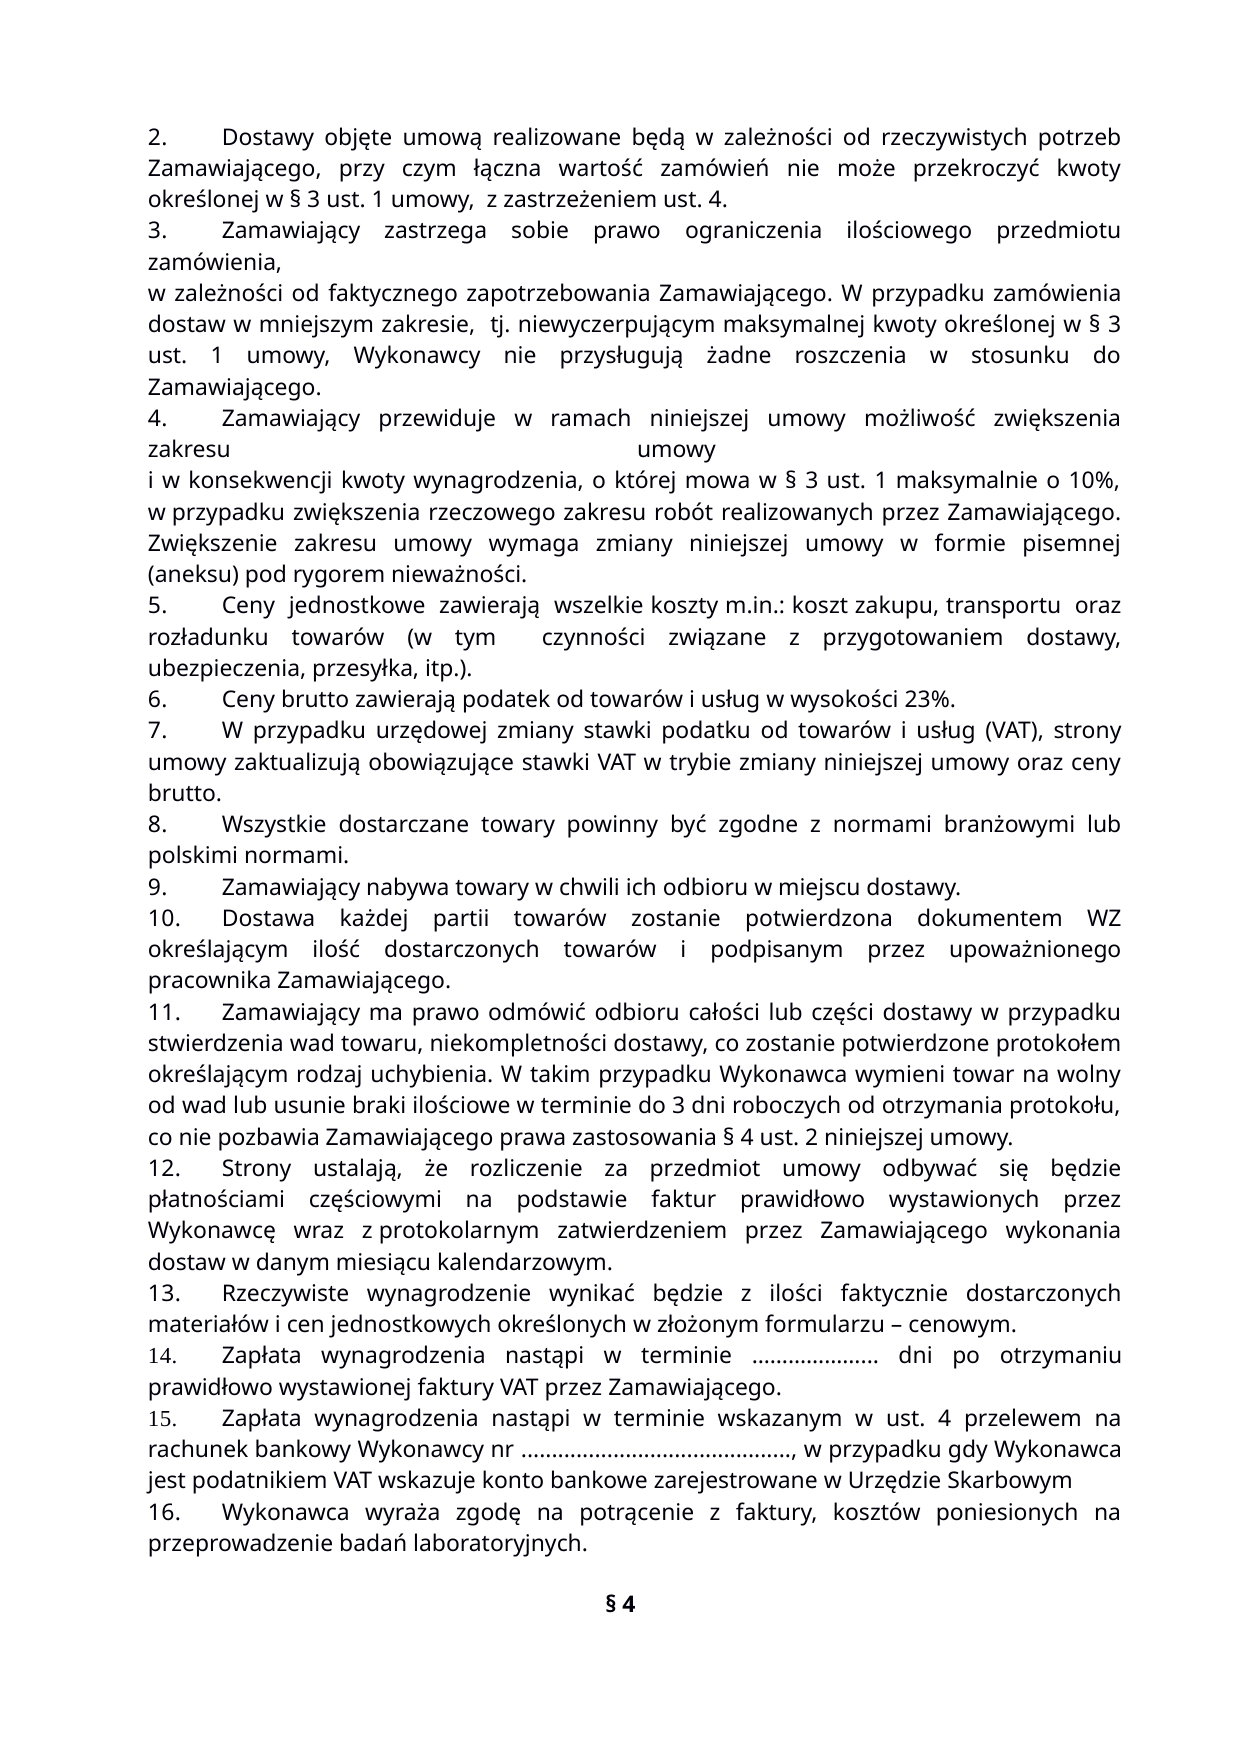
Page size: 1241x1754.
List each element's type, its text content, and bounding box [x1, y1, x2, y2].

list W przypadku urzędowej zmiany stawki podatku od towarów i usług (VAT), strony umowy zaktualizują obowiązujące stawki VAT w trybie zmiany niniejszej umowy oraz ceny brutto. [148, 714, 1122, 808]
list Zamawiający nabywa towary w chwili ich odbioru w miejscu dostawy. [148, 871, 1122, 902]
list Zapłata wynagrodzenia nastąpi w terminie ………………... dni po otrzymaniu prawidłowo wystawionej faktury VAT przez Zamawiającego. [148, 1339, 1122, 1402]
list Zapłata wynagrodzenia nastąpi w terminie wskazanym w ust. 4 przelewem na rachunek bankowy Wykonawcy nr ............................................, w przypadku gdy Wykonawca jest podatnikiem VAT wskazuje konto bankowe zarejestrowane w Urzędzie Skarbowym [148, 1402, 1122, 1496]
list Dostawy objęte umową realizowane będą w zależności od rzeczywistych potrzeb Zamawiającego, przy czym łączna wartość zamówień nie może przekroczyć kwoty określonej w § 3 ust. 1 umowy, z zastrzeżeniem ust. 4. [148, 121, 1122, 214]
text § 4 [118, 1588, 1122, 1619]
list Zamawiający ma prawo odmówić odbioru całości lub części dostawy w przypadku stwierdzenia wad towaru, niekompletności dostawy, co zostanie potwierdzone protokołem określającym rodzaj uchybienia. W takim przypadku Wykonawca wymieni towar na wolny od wad lub usunie braki ilościowe w terminie do 3 dni roboczych od otrzymania protokołu, co nie pozbawia Zamawiającego prawa zastosowania § 4 ust. 2 niniejszej umowy. [148, 996, 1122, 1152]
list Wykonawca wyraża zgodę na potrącenie z faktury, kosztów poniesionych na przeprowadzenie badań laboratoryjnych. [148, 1496, 1122, 1558]
list Strony ustalają, że rozliczenie za przedmiot umowy odbywać się będzie płatnościami częściowymi na podstawie faktur prawidłowo wystawionych przez Wykonawcę wraz z protokolarnym zatwierdzeniem przez Zamawiającego wykonania dostaw w danym miesiącu kalendarzowym. [148, 1152, 1122, 1277]
list Dostawa każdej partii towarów zostanie potwierdzona dokumentem WZ określającym ilość dostarczonych towarów i podpisanym przez upoważnionego pracownika Zamawiającego. [148, 902, 1122, 996]
list Rzeczywiste wynagrodzenie wynikać będzie z ilości faktycznie dostarczonych materiałów i cen jednostkowych określonych w złożonym formularzu – cenowym. [148, 1277, 1122, 1339]
list Ceny jednostkowe zawierają wszelkie koszty m.in.: koszt zakupu, transportu oraz rozładunku towarów (w tym czynności związane z przygotowaniem dostawy, ubezpieczenia, przesyłka, itp.). [148, 589, 1122, 683]
list Ceny brutto zawierają podatek od towarów i usług w wysokości 23%. [148, 683, 1122, 714]
list Wszystkie dostarczane towary powinny być zgodne z normami branżowymi lub polskimi normami. [148, 808, 1122, 871]
list Zamawiający zastrzega sobie prawo ograniczenia ilościowego przedmiotu zamówienia, w zależności od faktycznego zapotrzebowania Zamawiającego. W przypadku zamówienia dostaw w mniejszym zakresie, tj. niewyczerpującym maksymalnej kwoty określonej w § 3 ust. 1 umowy, Wykonawcy nie przysługują żadne roszczenia w stosunku do Zamawiającego. [148, 214, 1122, 402]
list Zamawiający przewiduje w ramach niniejszej umowy możliwość zwiększenia zakresu umowy i w konsekwencji kwoty wynagrodzenia, o której mowa w § 3 ust. 1 maksymalnie o 10%, w przypadku zwiększenia rzeczowego zakresu robót realizowanych przez Zamawiającego. Zwiększenie zakresu umowy wymaga zmiany niniejszej umowy w formie pisemnej (aneksu) pod rygorem nieważności. [148, 402, 1122, 589]
